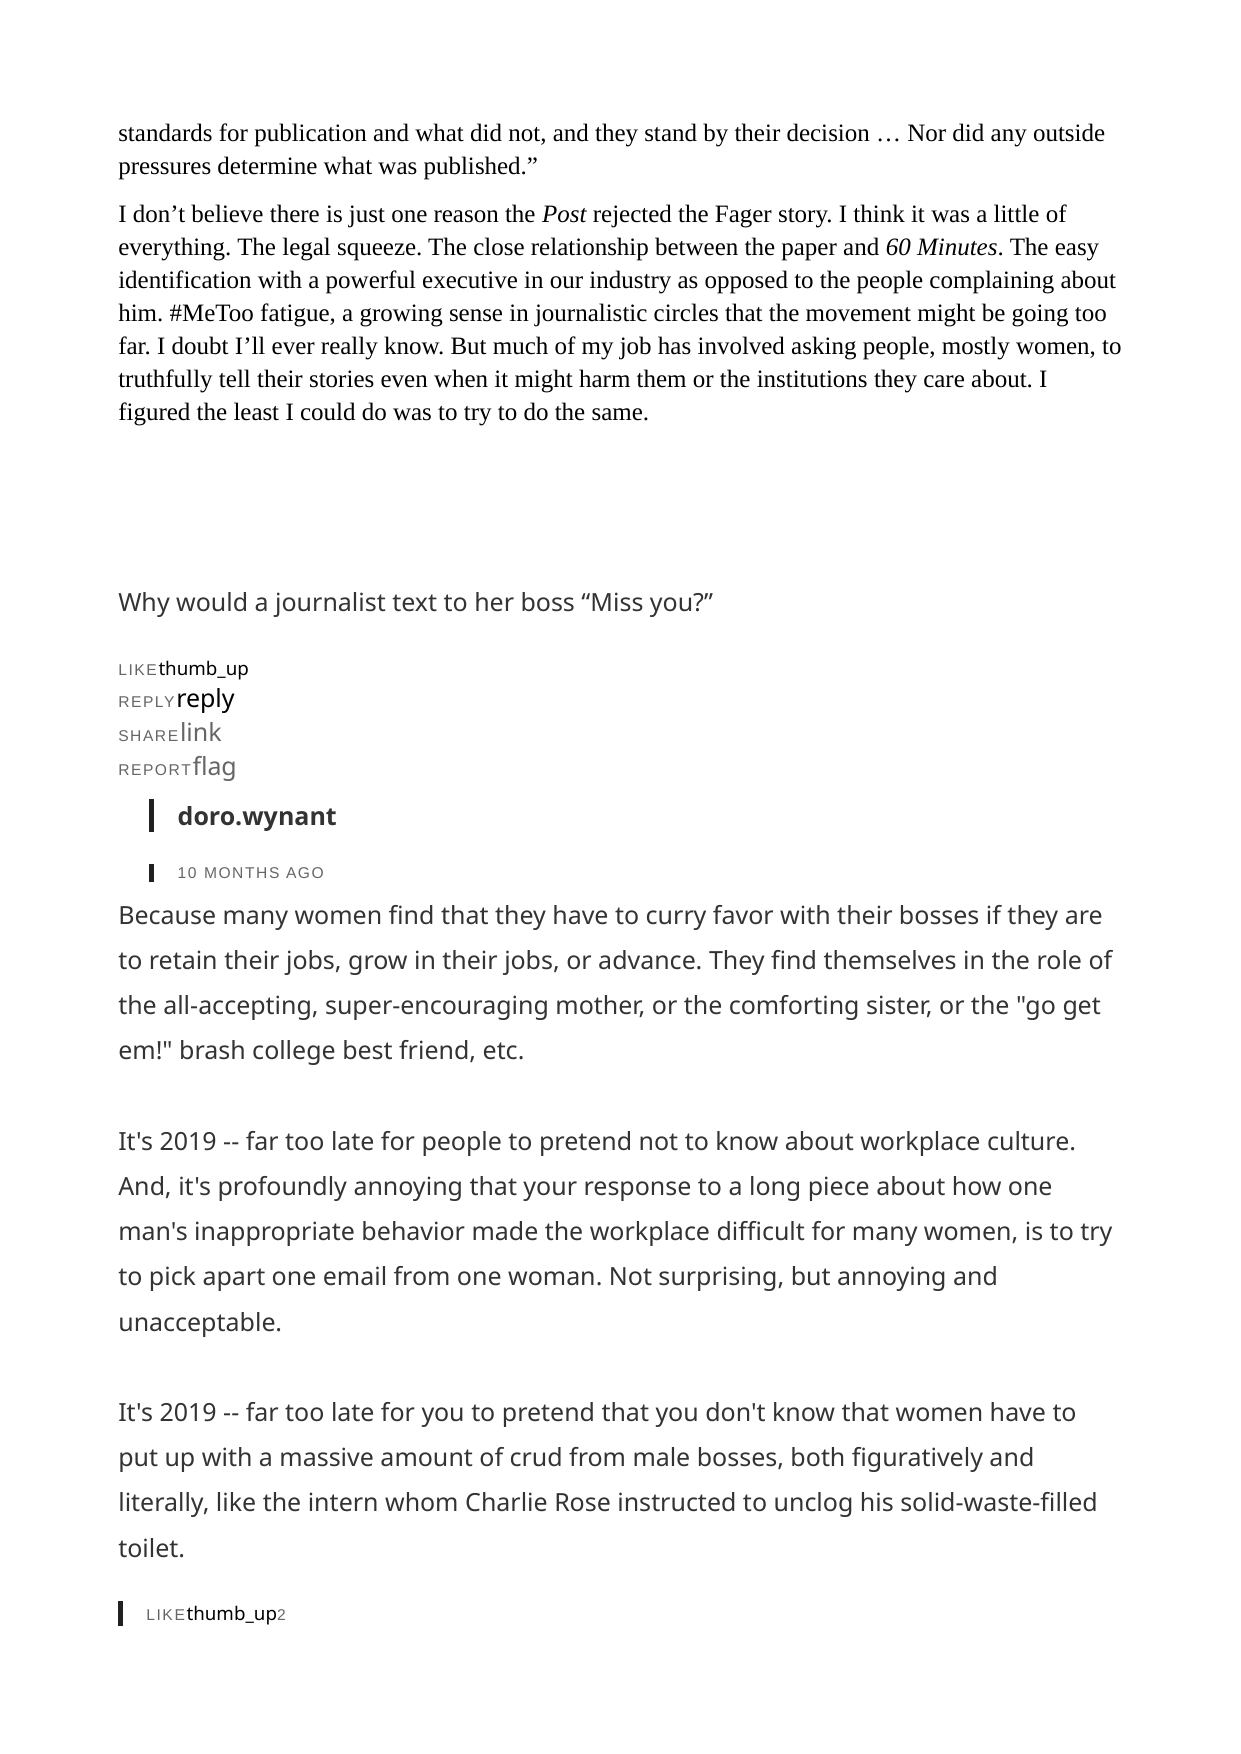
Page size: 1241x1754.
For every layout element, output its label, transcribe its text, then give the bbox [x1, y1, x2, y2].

text SHARElink [118, 715, 1122, 749]
text LIKEthumb_up [118, 655, 1122, 681]
text I don’t believe there is just one reason the Post rejected the Fager story. I think it was a little of everything. The legal squeeze. The close relationship between the paper and 60 Minutes. The easy identification with a powerful executive in our industry as opposed to the people complaining about him. #MeToo fatigue, a growing sense in journalistic circles that the movement might be going too far. I doubt I’ll ever really know. But much of my job has involved asking people, mostly women, to truthfully tell their stories even when it might harm them or the institutions they care about. I figured the least I could do was to try to do the same. [118, 199, 1122, 426]
text 10 MONTHS AGO [154, 864, 1117, 882]
text REPORTflag [118, 749, 1122, 783]
text REPLYreply [118, 681, 1122, 715]
text Because many women find that they have to curry favor with their bosses if they are to retain their jobs, grow in their jobs, or advance. They find themselves in the role of the all-accepting, super-encouraging mother, or the comforting sister, or the "go get em!" brash college best friend, etc. It's 2019 -- far too late for people to pretend not to know about workplace culture. And, it's profoundly annoying that your response to a long piece about how one man's inappropriate behavior made the workplace difficult for many women, is to try to pick apart one email from one woman. Not surprising, but annoying and unacceptable. It's 2019 -- far too late for you to pretend that you don't know that women have to put up with a massive amount of crud from male bosses, both figuratively and literally, like the intern whom Charlie Rose instructed to unclog his solid-waste-filled toilet. [118, 897, 1122, 1564]
text standards for publication and what did not, and they stand by their decision … Nor did any outside pressures determine what was published.” [118, 118, 1122, 180]
text doro.wynant [149, 798, 1114, 832]
text Why would a journalist text to her boss “Miss you?” [118, 585, 1122, 619]
text LIKEthumb_up2 [123, 1601, 1122, 1626]
